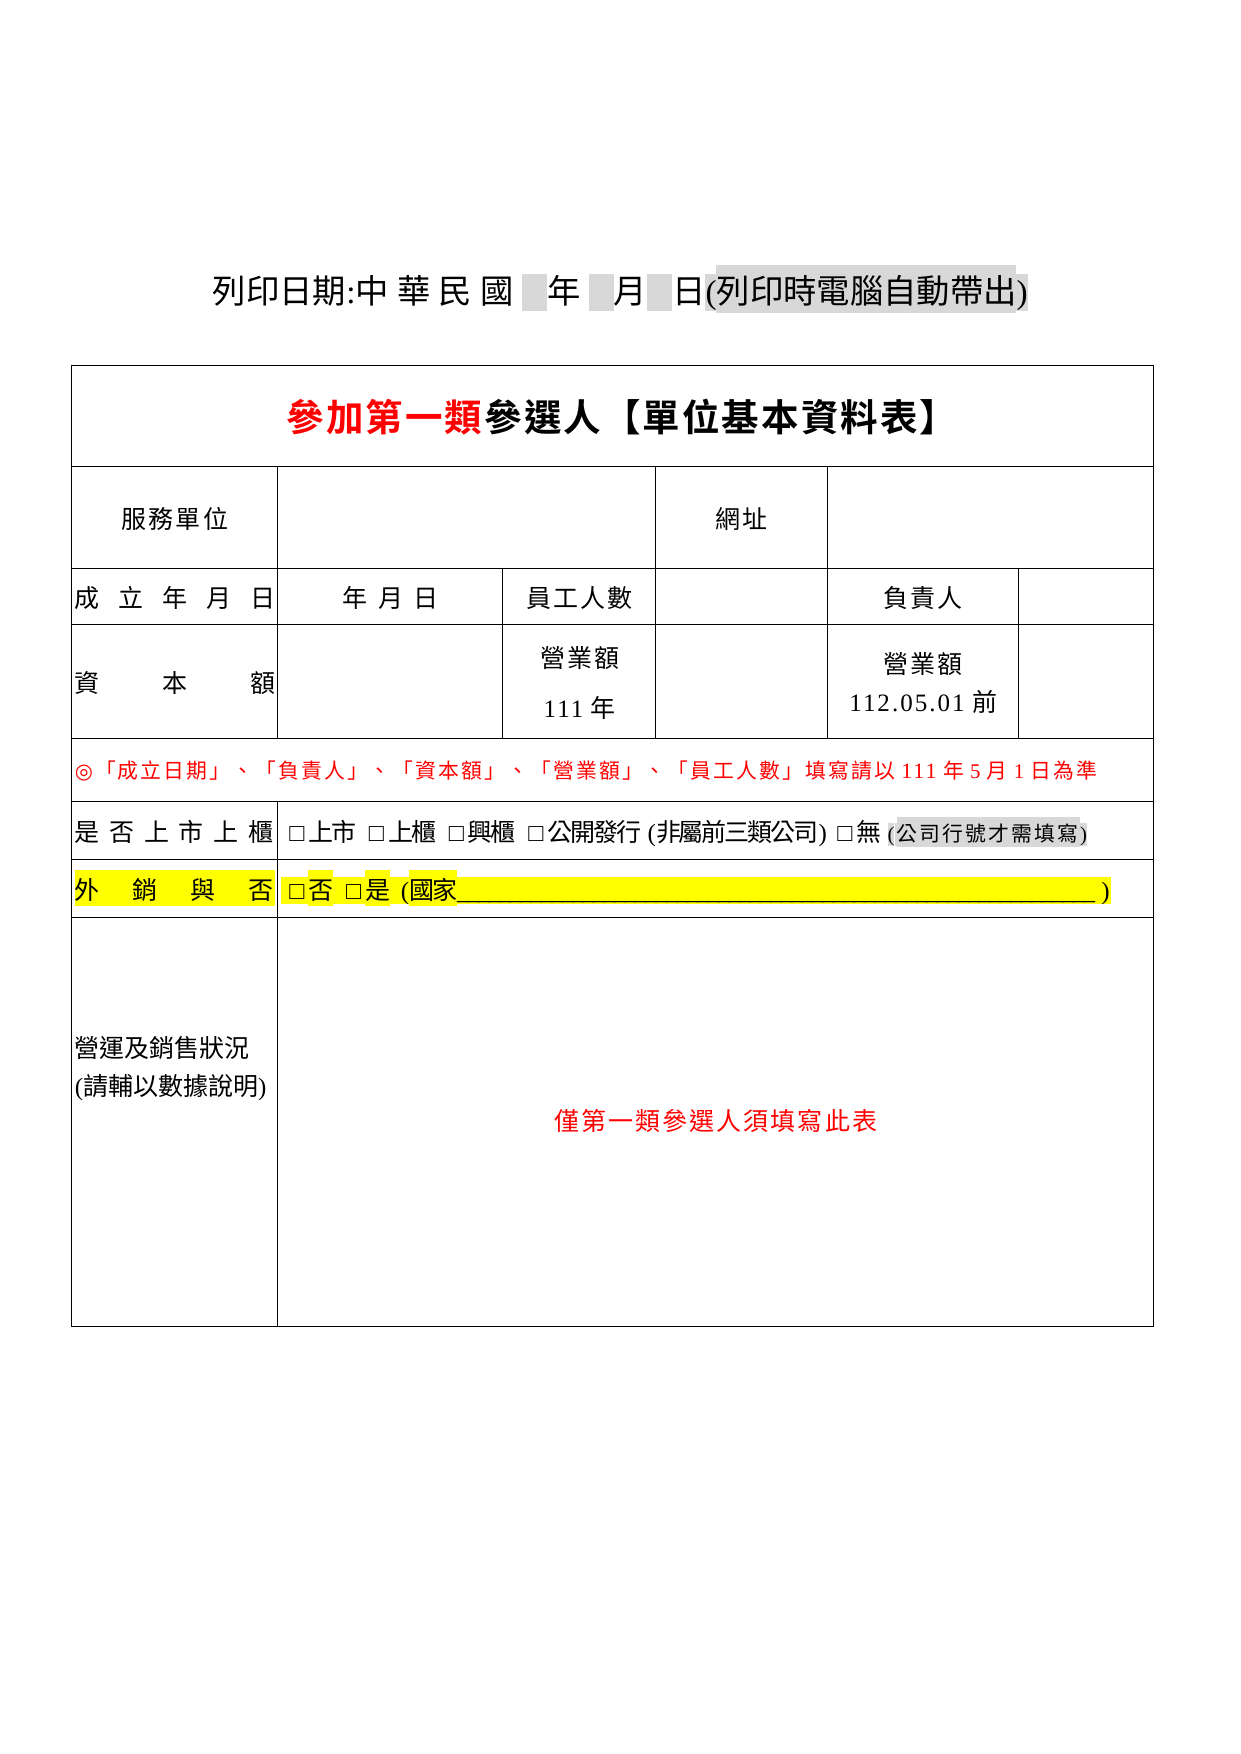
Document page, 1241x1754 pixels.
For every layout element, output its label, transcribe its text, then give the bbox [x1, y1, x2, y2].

table_cell [278, 467, 655, 568]
table_cell 成立年月日 [72, 569, 277, 624]
table_cell 負責人 [828, 569, 1018, 624]
table_cell 員工人數 [503, 569, 655, 624]
table_cell □ 否 □ 是 (國家_____________________________________________________________ ) [278, 860, 1153, 917]
table_cell 年 月 日 [278, 569, 502, 624]
table_cell [656, 625, 827, 738]
table_cell [1019, 569, 1153, 624]
table_header 參加第一類參選人【單位基本資料表】 [72, 366, 1153, 466]
table_cell 網址 [656, 467, 827, 568]
table_cell 僅第一類參選人須填寫此表 [278, 918, 1153, 1326]
table_cell [828, 467, 1153, 568]
text 列印日期:中 華 民 國 年 月 日(列印時電腦自動帶出) [75, 252, 1165, 327]
table_cell ◎「成立日期」、「負責人」、「資本額」、「營業額」、「員工人數」填寫請以111年5月1日為準 [72, 739, 1153, 801]
table_cell 營業額 111年 [503, 625, 655, 738]
table_cell 外銷與否 [72, 860, 277, 917]
table_cell [656, 569, 827, 624]
table_cell [1019, 625, 1153, 738]
table_cell 是否上市上櫃 [72, 802, 277, 859]
table_cell 服務單位 [72, 467, 277, 568]
table_cell 營業額112.05.01前 [828, 625, 1018, 738]
table_cell [278, 625, 502, 738]
table_cell 營運及銷售狀況 (請輔以數據說明) [72, 918, 277, 1326]
table_cell □ 上市 □ 上櫃 □ 興櫃 □ 公開發行 (非屬前三類公司) □ 無 (公司行號才需填寫) [278, 802, 1153, 859]
table_cell 資本額 [72, 625, 277, 738]
